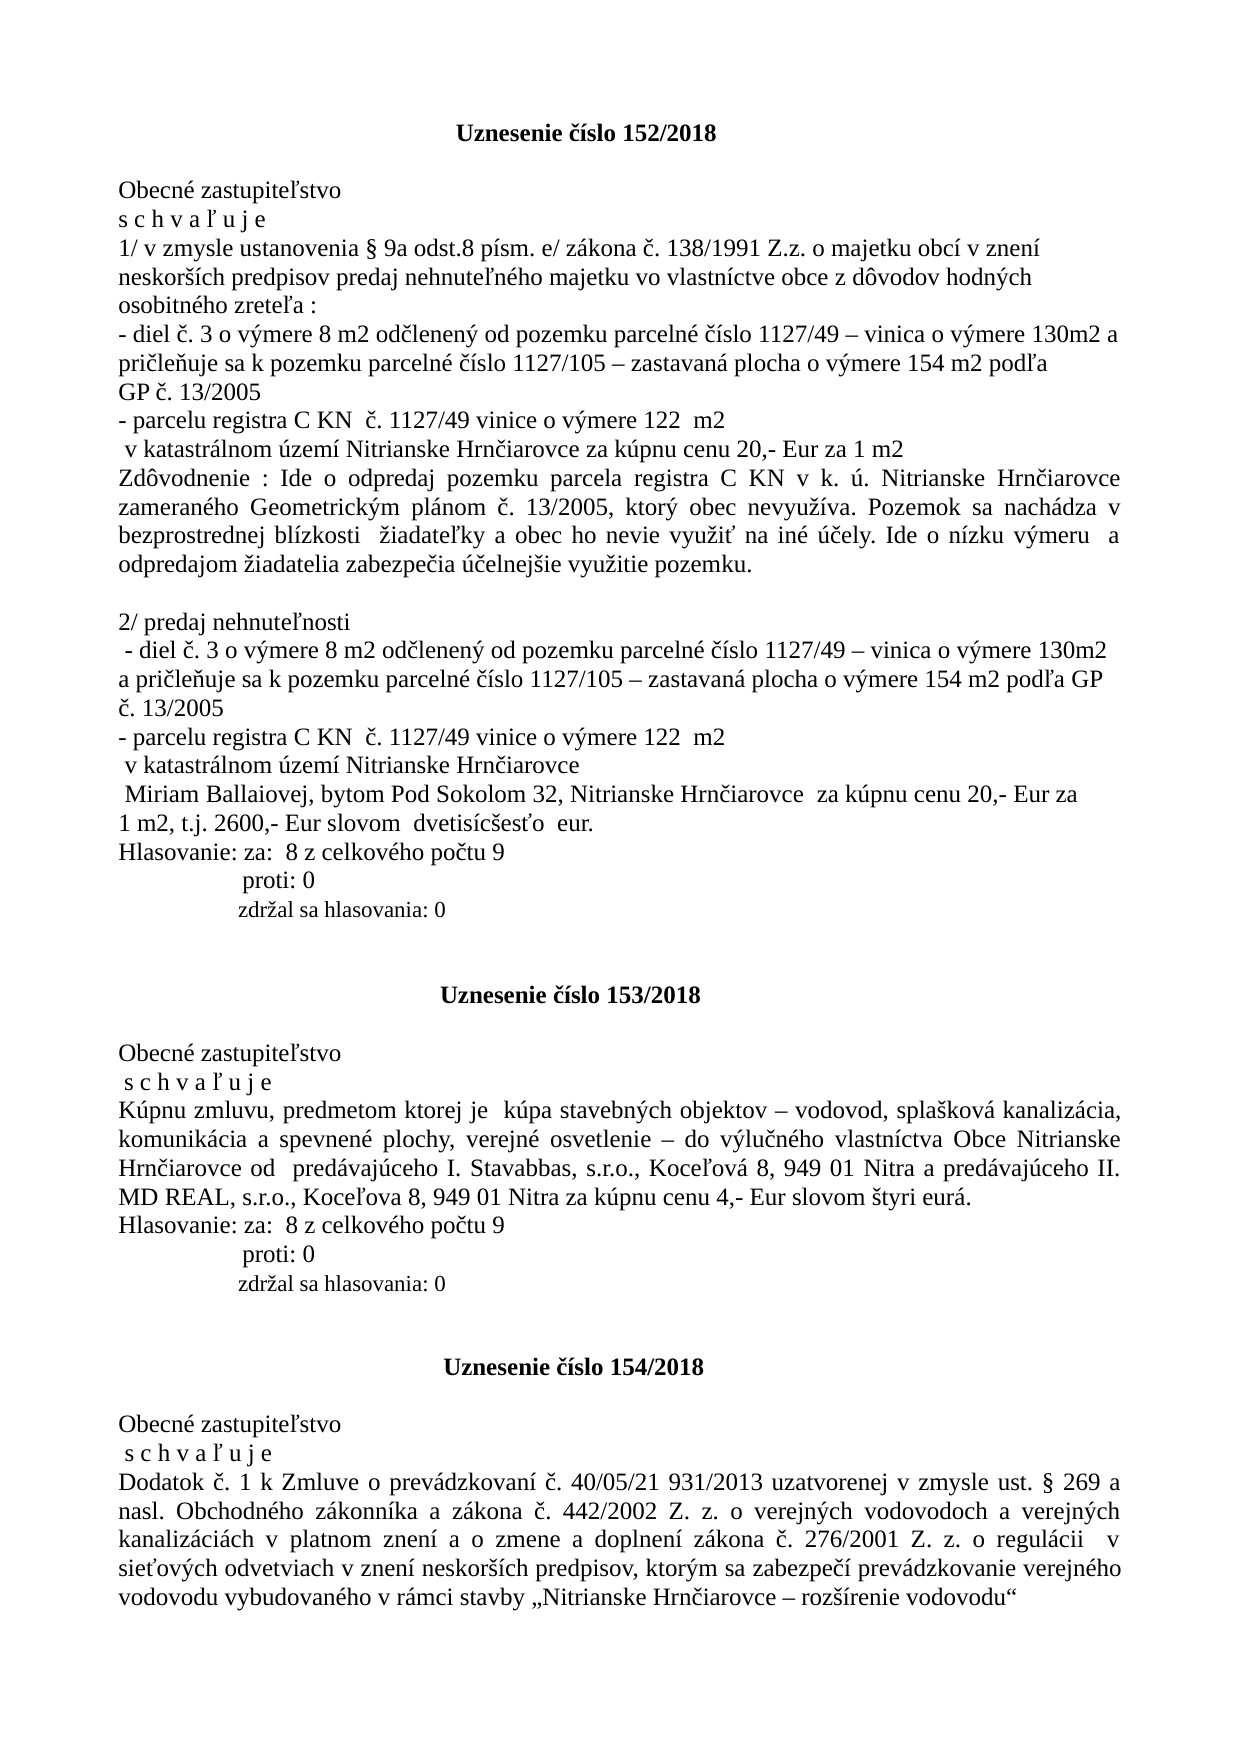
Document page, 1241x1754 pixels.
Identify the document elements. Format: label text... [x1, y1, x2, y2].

text Obecné zastupiteľstvo [118, 1038, 1122, 1067]
text Uznesenie číslo 153/2018 [118, 981, 1122, 1009]
text - parcelu registra C KN č. 1127/49 vinice o výmere 122 m2 [118, 722, 1122, 751]
text Hlasovanie: za: 8 z celkového počtu 9 [118, 1211, 1122, 1239]
text Miriam Ballaiovej, bytom Pod Sokolom 32, Nitrianske Hrnčiarovce za kúpnu cenu 20,- Eur za [118, 779, 1122, 808]
text Hlasovanie: za: 8 z celkového počtu 9 [118, 837, 1122, 866]
text Kúpnu zmluvu, predmetom ktorej je kúpa stavebných objektov – vodovod, splašková kanalizácia, komunikácia a spevnené plochy, verejné osvetlenie – do výlučného vlastníctva Obce Nitrianske Hrnčiarovce od predávajúceho I. Stavabbas, s.r.o., Koceľová 8, 949 01 Nitra a predávajúceho II. MD REAL, s.r.o., Koceľova 8, 949 01 Nitra za kúpnu cenu 4,- Eur slovom štyri eurá. [118, 1096, 1122, 1211]
text s c h v a ľ u j e [118, 1067, 1122, 1096]
text v katastrálnom území Nitrianske Hrnčiarovce za kúpnu cenu 20,- Eur za 1 m2 [118, 434, 1122, 463]
text zdržal sa hlasovania: 0 [118, 894, 1122, 923]
text Dodatok č. 1 k Zmluve o prevádzkovaní č. 40/05/21 931/2013 uzatvorenej v zmysle ust. § 269 a nasl. Obchodného zákonníka a zákona č. 442/2002 Z. z. o verejných vodovodoch a verejných kanalizáciách v platnom znení a o zmene a doplnení zákona č. 276/2001 Z. z. o regulácii v sieťových odvetviach v znení neskorších predpisov, ktorým sa zabezpečí prevádzkovanie verejného vodovodu vybudovaného v rámci stavby „Nitrianske Hrnčiarovce – rozšírenie vodovodu“ [118, 1467, 1122, 1611]
text proti: 0 [118, 1239, 1122, 1268]
text proti: 0 [118, 866, 1122, 894]
text - parcelu registra C KN č. 1127/49 vinice o výmere 122 m2 [118, 406, 1122, 434]
text 1 m2, t.j. 2600,- Eur slovom dvetisícšesťo eur. [118, 808, 1122, 837]
text Obecné zastupiteľstvo [118, 1409, 1122, 1438]
text s c h v a ľ u j e [118, 204, 1122, 233]
text - diel č. 3 o výmere 8 m2 odčlenený od pozemku parcelné číslo 1127/49 – vinica o výmere 130m2 a pričleňuje sa k pozemku parcelné číslo 1127/105 – zastavaná plocha o výmere 154 m2 podľa GP č. 13/2005 [118, 636, 1122, 722]
text s c h v a ľ u j e [118, 1438, 1122, 1467]
text Uznesenie číslo 154/2018 [118, 1352, 1122, 1381]
text Zdôvodnenie : Ide o odpredaj pozemku parcela registra C KN v k. ú. Nitrianske Hrnčiarovce zameraného Geometrickým plánom č. 13/2005, ktorý obec nevyužíva. Pozemok sa nachádza v bezprostrednej blízkosti žiadateľky a obec ho nevie využiť na iné účely. Ide o nízku výmeru a odpredajom žiadatelia zabezpečia účelnejšie využitie pozemku. [118, 463, 1122, 578]
text - diel č. 3 o výmere 8 m2 odčlenený od pozemku parcelné číslo 1127/49 – vinica o výmere 130m2 a pričleňuje sa k pozemku parcelné číslo 1127/105 – zastavaná plocha o výmere 154 m2 podľa GP č. 13/2005 [118, 319, 1122, 406]
text Obecné zastupiteľstvo [118, 176, 1122, 204]
text 2/ predaj nehnuteľnosti [118, 607, 1122, 636]
text v katastrálnom území Nitrianske Hrnčiarovce [118, 751, 1122, 779]
text 1/ v zmysle ustanovenia § 9a odst.8 písm. e/ zákona č. 138/1991 Z.z. o majetku obcí v znení neskorších predpisov predaj nehnuteľného majetku vo vlastníctve obce z dôvodov hodných osobitného zreteľa : [118, 233, 1122, 319]
text zdržal sa hlasovania: 0 [118, 1268, 1122, 1297]
text Uznesenie číslo 152/2018 [118, 118, 1122, 147]
